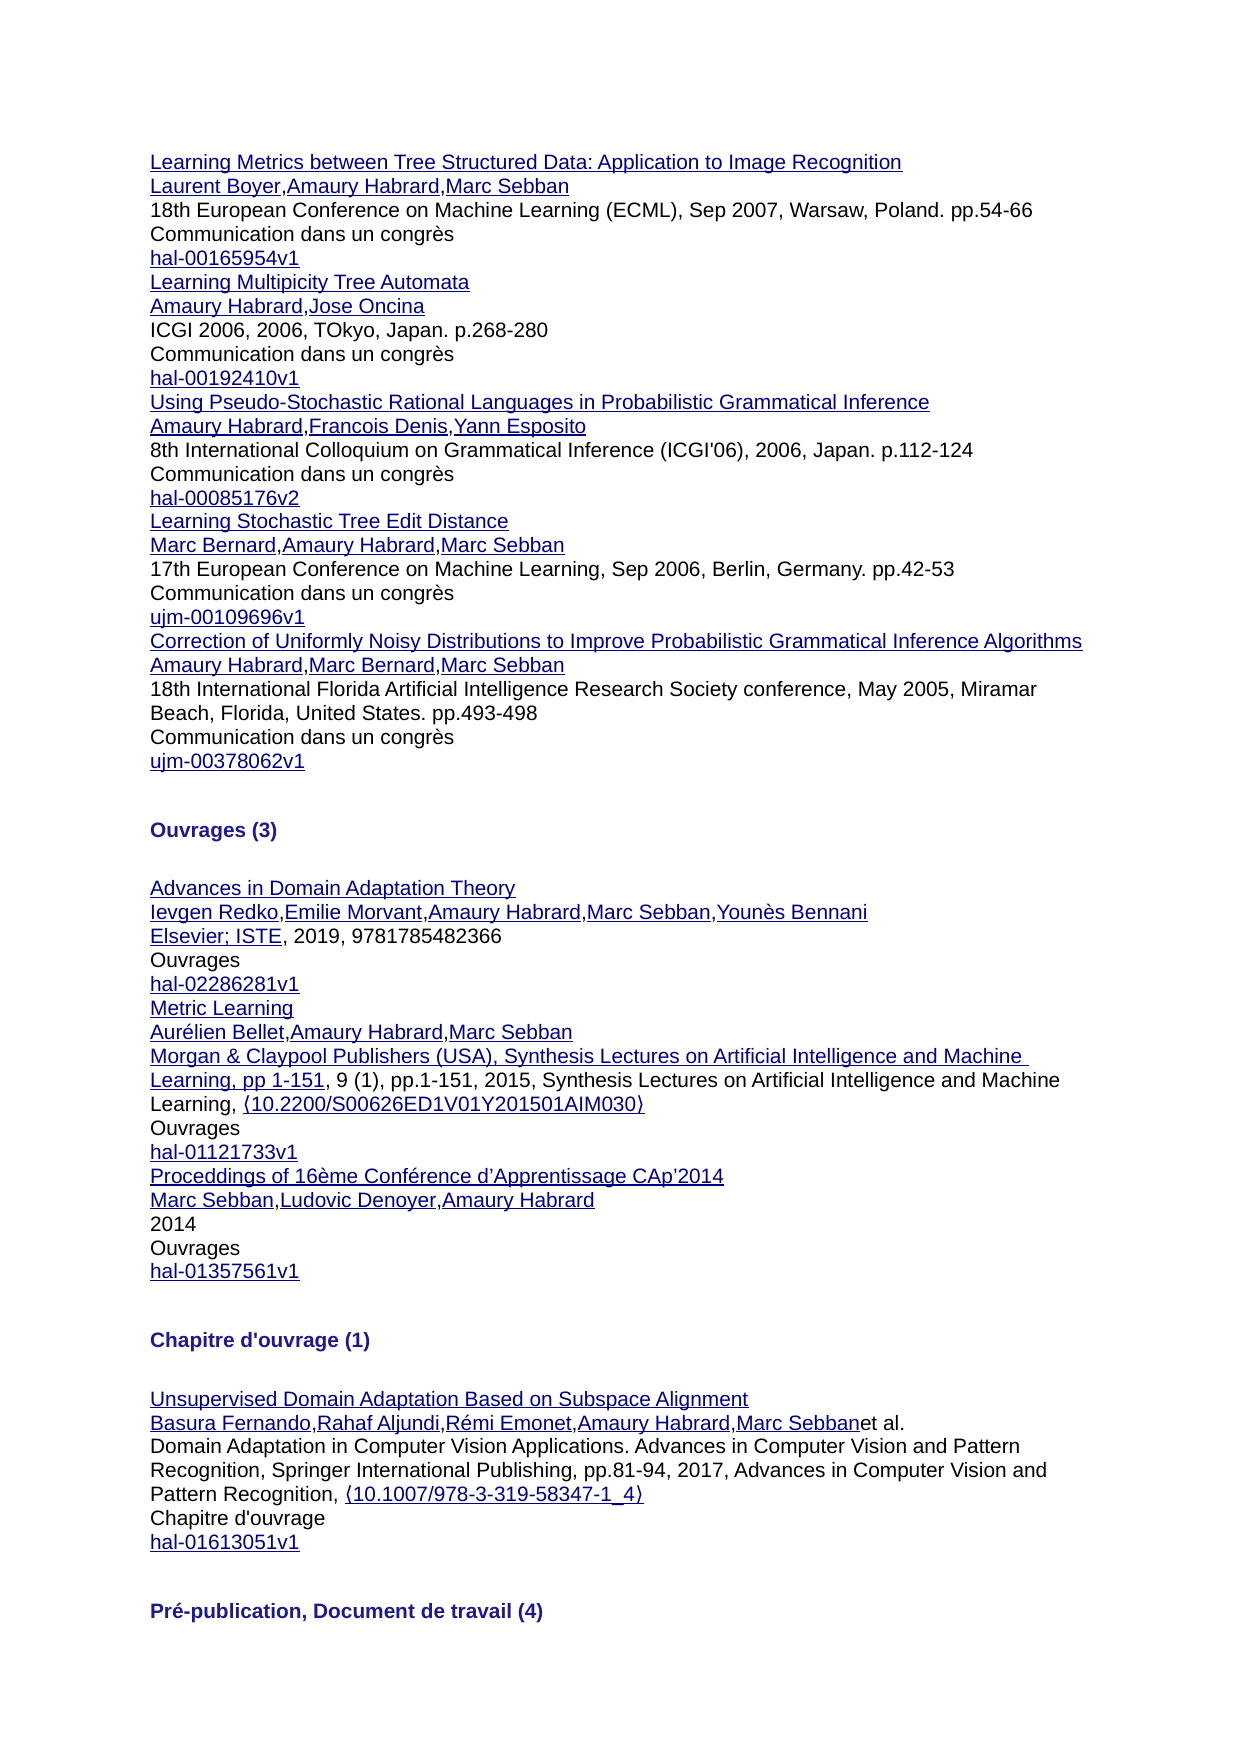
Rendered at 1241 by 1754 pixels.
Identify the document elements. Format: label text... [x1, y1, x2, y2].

table_cell Learning Metrics between Tree Structured Data: Application to Image Recognition Laurent Boyer,Amaury Habrard,Marc Sebban 18th European Conference on Machine Learning (ECML), Sep 2007, Warsaw, Poland. pp.54-66 Communication dans un congrès hal-00165954v1 [150, 150, 1090, 270]
table_header Unsupervised Domain Adaptation Based on Subspace Alignment Basura Fernando,Rahaf Aljundi,Rémi Emonet,Amaury Habrard,Marc Sebbanet al. Domain Adaptation in Computer Vision Applications. Advances in Computer Vision and Pattern Recognition, Springer International Publishing, pp.81-94, 2017, Advances in Computer Vision and Pattern Recognition, ⟨10.1007/978-3-319-58347-1_4⟩ Chapitre d'ouvrage hal-01613051v1 [150, 1386, 1090, 1554]
table_cell Learning Stochastic Tree Edit Distance Marc Bernard,Amaury Habrard,Marc Sebban 17th European Conference on Machine Learning, Sep 2006, Berlin, Germany. pp.42-53 Communication dans un congrès ujm-00109696v1 [150, 509, 1090, 629]
subtitle Ouvrages (3) [150, 818, 1090, 842]
table_header Advances in Domain Adaptation Theory Ievgen Redko,Emilie Morvant,Amaury Habrard,Marc Sebban,Younès Bennani Elsevier; ISTE, 2019, 9781785482366 Ouvrages hal-02286281v1 [150, 876, 1090, 996]
table_cell Proceddings of 16ème Conférence d’Apprentissage CAp’2014 Marc Sebban,Ludovic Denoyer,Amaury Habrard 2014 Ouvrages hal-01357561v1 [150, 1164, 1090, 1283]
table_cell Metric Learning Aurélien Bellet,Amaury Habrard,Marc Sebban Morgan & Claypool Publishers (USA), Synthesis Lectures on Artificial Intelligence and Machine Learning, pp 1-151, 9 (1), pp.1-151, 2015, Synthesis Lectures on Artificial Intelligence and Machine Learning, ⟨10.2200/S00626ED1V01Y201501AIM030⟩ Ouvrages hal-01121733v1 [150, 996, 1090, 1163]
subtitle Pré-publication, Document de travail (4) [150, 1599, 1090, 1623]
table_cell Using Pseudo-Stochastic Rational Languages in Probabilistic Grammatical Inference Amaury Habrard,Francois Denis,Yann Esposito 8th International Colloquium on Grammatical Inference (ICGI'06), 2006, Japan. p.112-124 Communication dans un congrès hal-00085176v2 [150, 390, 1090, 509]
table_cell Correction of Uniformly Noisy Distributions to Improve Probabilistic Grammatical Inference Algorithms Amaury Habrard,Marc Bernard,Marc Sebban 18th International Florida Artificial Intelligence Research Society conference, May 2005, Miramar Beach, Florida, United States. pp.493-498 Communication dans un congrès ujm-00378062v1 [150, 629, 1090, 773]
table_cell Learning Multipicity Tree Automata Amaury Habrard,Jose Oncina ICGI 2006, 2006, TOkyo, Japan. p.268-280 Communication dans un congrès hal-00192410v1 [150, 270, 1090, 389]
subtitle Chapitre d'ouvrage (1) [150, 1328, 1090, 1352]
